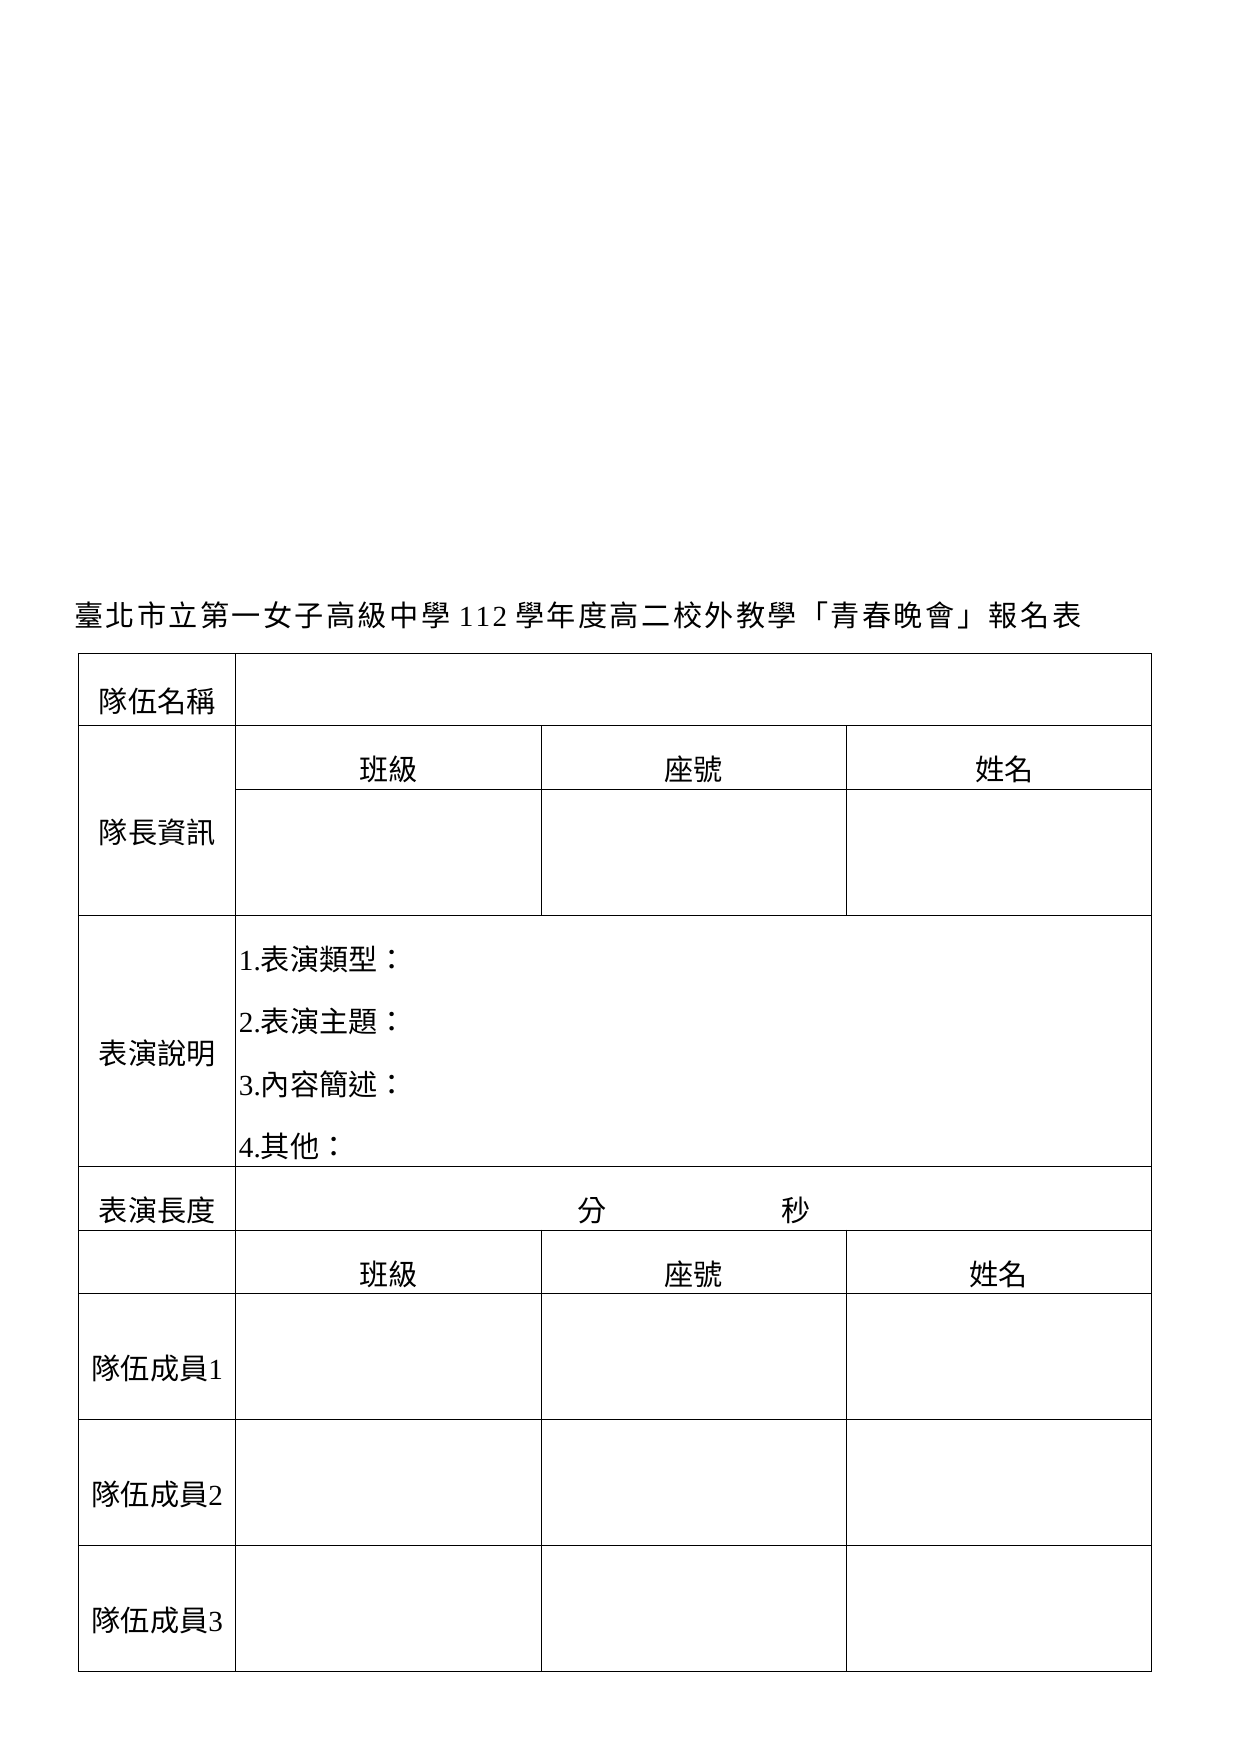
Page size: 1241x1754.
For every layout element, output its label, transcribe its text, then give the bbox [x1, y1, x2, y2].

text 臺北市立第一女子高級中學112學年度高二校外教學「青春晚會」報名表 [74, 572, 1152, 634]
table_cell [542, 790, 846, 915]
table_cell 姓名 [847, 1231, 1151, 1293]
table_cell 表演長度 [79, 1167, 235, 1229]
table_cell [847, 1294, 1151, 1419]
table_cell 表演說明 [79, 916, 235, 1166]
table_cell [79, 1231, 235, 1293]
table_cell [236, 790, 541, 915]
table_header 隊伍名稱 [79, 654, 235, 725]
table_cell 班級 [236, 1231, 541, 1293]
table_cell [847, 1546, 1151, 1671]
table_cell [542, 1546, 846, 1671]
table_cell 姓名 [847, 726, 1151, 789]
table_cell [236, 1294, 541, 1419]
table_cell [542, 1420, 846, 1545]
table_cell [236, 1546, 541, 1671]
table_cell [847, 1420, 1151, 1545]
table_cell 隊伍成員3 [79, 1546, 235, 1671]
table_cell [542, 1294, 846, 1419]
table_cell [236, 1420, 541, 1545]
table_header [236, 654, 1151, 725]
table_cell [847, 790, 1151, 915]
table_cell 隊長資訊 [79, 726, 235, 915]
table_cell 座號 [542, 726, 846, 789]
table_cell 隊伍成員1 [79, 1294, 235, 1419]
table_cell 隊伍成員2 [79, 1420, 235, 1545]
table_cell 1.表演類型： 2.表演主題： 3.內容簡述： 4.其他： [236, 916, 1151, 1166]
table_cell 分 秒 [236, 1167, 1151, 1229]
table_cell 座號 [542, 1231, 846, 1293]
table_cell 班級 [236, 726, 541, 789]
